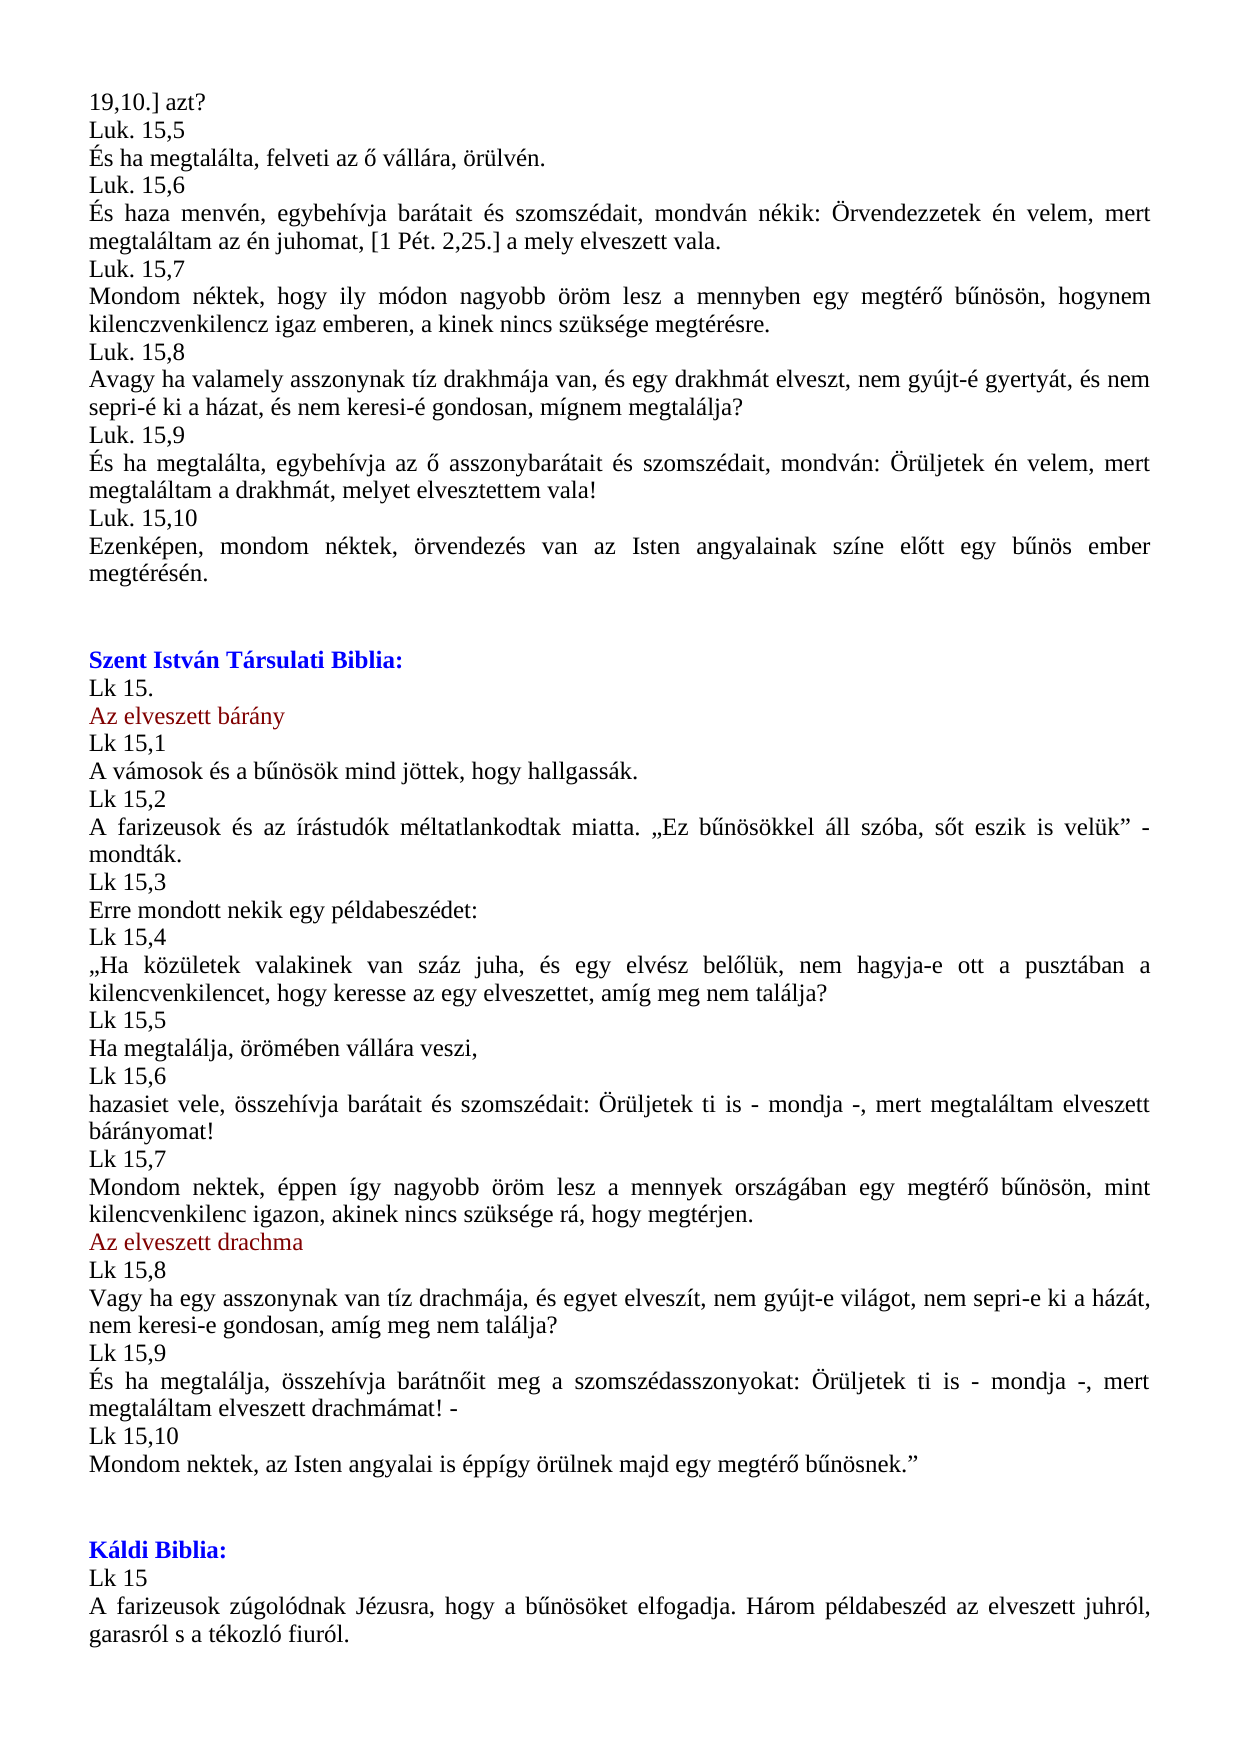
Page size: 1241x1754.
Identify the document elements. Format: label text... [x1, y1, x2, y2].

text A farizeusok és az írástudók méltatlankodtak miatta. „Ez bűnösökkel áll szóba, sőt eszik is velük” - mondták. [88, 813, 1152, 868]
text Ezenképen, mondom néktek, örvendezés van az Isten angyalainak színe előtt egy bűnös ember megtérésén. [88, 532, 1152, 587]
text Luk. 15,6 [88, 172, 1152, 199]
text Az elveszett bárány [88, 702, 1152, 729]
text Luk. 15,7 [88, 255, 1152, 282]
text Mondom nektek, az Isten angyalai is éppígy örülnek majd egy megtérő bűnösnek.” [88, 1450, 1152, 1478]
text Vagy ha egy asszonynak van tíz drachmája, és egyet elveszít, nem gyújt-e világot, nem sepri-e ki a házát, nem keresi-e gondosan, amíg meg nem találja? [88, 1284, 1152, 1339]
text Lk 15,2 [88, 785, 1152, 813]
text Lk 15 [88, 1564, 1152, 1592]
text Luk. 15,5 [88, 116, 1152, 144]
text Erre mondott nekik egy példabeszédet: [88, 896, 1152, 923]
text Az elveszett drachma [88, 1228, 1152, 1256]
text 19,10.] azt? [88, 88, 1152, 116]
text És ha megtalálta, felveti az ő vállára, örülvén. [88, 144, 1152, 172]
text Luk. 15,9 [88, 421, 1152, 449]
text Lk 15,4 [88, 923, 1152, 951]
text Lk 15,6 [88, 1062, 1152, 1090]
text Káldi Biblia: [88, 1537, 1152, 1564]
text Ha megtalálja, örömében vállára veszi, [88, 1034, 1152, 1062]
text Mondom néktek, hogy ily módon nagyobb öröm lesz a mennyben egy megtérő bűnösön, hogynem kilenczvenkilencz igaz emberen, a kinek nincs szüksége megtérésre. [88, 282, 1152, 338]
text Luk. 15,8 [88, 338, 1152, 366]
text Mondom nektek, éppen így nagyobb öröm lesz a mennyek országában egy megtérő bűnösön, mint kilencvenkilenc igazon, akinek nincs szüksége rá, hogy megtérjen. [88, 1173, 1152, 1228]
text Lk 15. [88, 674, 1152, 702]
text Lk 15,3 [88, 868, 1152, 896]
text Lk 15,7 [88, 1145, 1152, 1173]
text Szent István Társulati Biblia: [88, 646, 1152, 674]
text A farizeusok zúgolódnak Jézusra, hogy a bűnösöket elfogadja. Három példabeszéd az elveszett juhról, garasról s a tékozló fiuról. [88, 1592, 1152, 1647]
text Lk 15,1 [88, 729, 1152, 757]
text „Ha közületek valakinek van száz juha, és egy elvész belőlük, nem hagyja-e ott a pusztában a kilencvenkilencet, hogy keresse az egy elveszettet, amíg meg nem találja? [88, 951, 1152, 1007]
text hazasiet vele, összehívja barátait és szomszédait: Örüljetek ti is - mondja -, mert megtaláltam elveszett bárányomat! [88, 1090, 1152, 1145]
text És ha megtalálta, egybehívja az ő asszonybarátait és szomszédait, mondván: Örüljetek én velem, mert megtaláltam a drakhmát, melyet elvesztettem vala! [88, 449, 1152, 504]
text A vámosok és a bűnösök mind jöttek, hogy hallgassák. [88, 757, 1152, 785]
text És ha megtalálja, összehívja barátnőit meg a szomszédasszonyokat: Örüljetek ti is - mondja -, mert megtaláltam elveszett drachmámat! - [88, 1367, 1152, 1422]
text Lk 15,8 [88, 1256, 1152, 1284]
text És haza menvén, egybehívja barátait és szomszédait, mondván nékik: Örvendezzetek én velem, mert megtaláltam az én juhomat, [1 Pét. 2,25.] a mely elveszett vala. [88, 199, 1152, 255]
text Lk 15,9 [88, 1339, 1152, 1367]
text Lk 15,5 [88, 1007, 1152, 1034]
text Avagy ha valamely asszonynak tíz drakhmája van, és egy drakhmát elveszt, nem gyújt-é gyertyát, és nem sepri-é ki a házat, és nem keresi-é gondosan, mígnem megtalálja? [88, 366, 1152, 421]
text Lk 15,10 [88, 1422, 1152, 1450]
text Luk. 15,10 [88, 504, 1152, 532]
